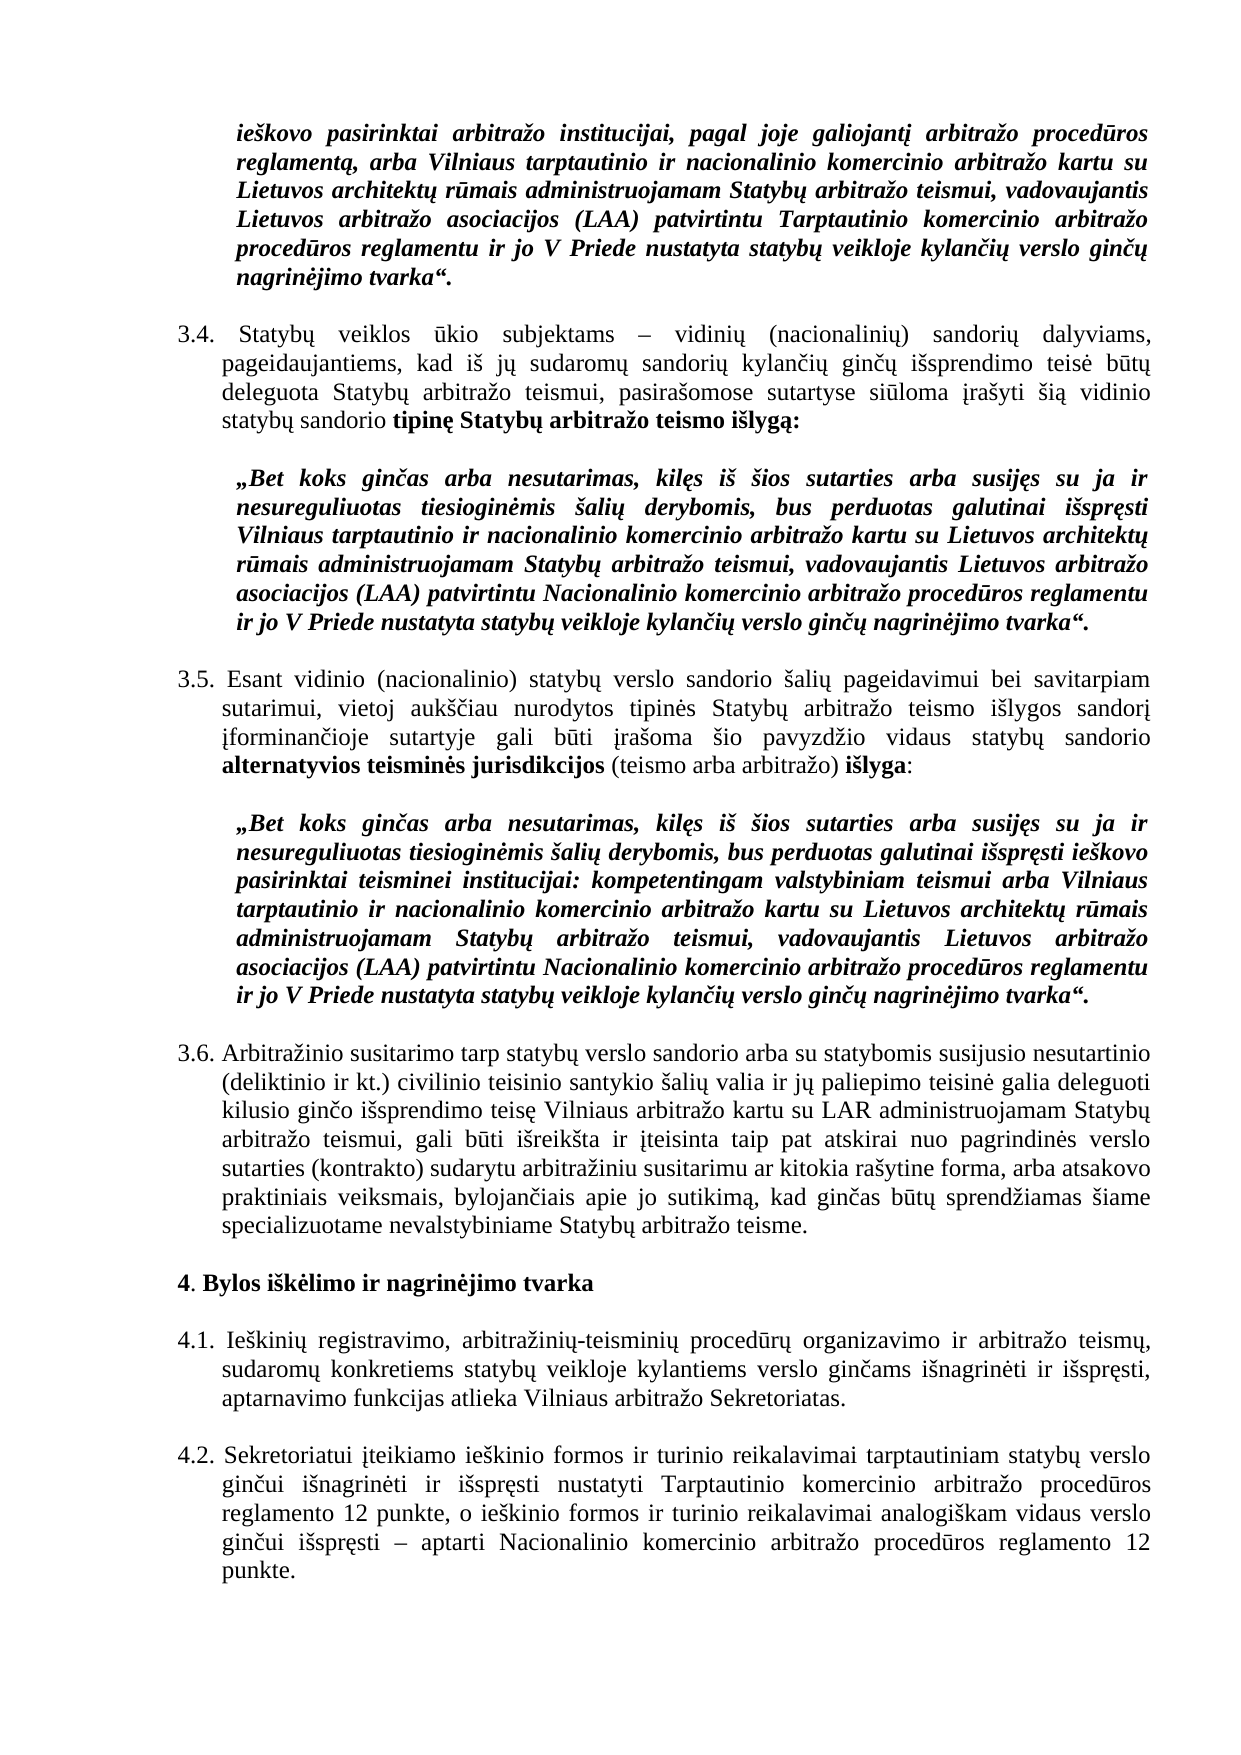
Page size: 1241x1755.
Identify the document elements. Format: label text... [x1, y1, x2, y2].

text 4.2. Sekretoriatui įteikiamo ieškinio formos ir turinio reikalavimai tarptautiniam statybų verslo ginčui išnagrinėti ir išspręsti nustatyti Tarptautinio komercinio arbitražo procedūros reglamento 12 punkte, o ieškinio formos ir turinio reikalavimai analogiškam vidaus verslo ginčui išspręsti – aptarti Nacionalinio komercinio arbitražo procedūros reglamento 12 punkte. [177, 1441, 1152, 1584]
text 3.4. Statybų veiklos ūkio subjektams – vidinių (nacionalinių) sandorių dalyviams, pageidaujantiems, kad iš jų sudaromų sandorių kylančių ginčų išsprendimo teisė būtų deleguota Statybų arbitražo teismui, pasirašomose sutartyse siūloma įrašyti šią vidinio statybų sandorio tipinę Statybų arbitražo teismo išlygą: [177, 319, 1152, 434]
text „Bet koks ginčas arba nesutarimas, kilęs iš šios sutarties arba susijęs su ja ir nesureguliuotas tiesioginėmis šalių derybomis, bus perduotas galutinai išspręsti ieškovo pasirinktai teisminei institucijai: kompetentingam valstybiniam teismui arba Vilniaus tarptautinio ir nacionalinio komercinio arbitražo kartu su Lietuvos architektų rūmais administruojamam Statybų arbitražo teismui, vadovaujantis Lietuvos arbitražo asociacijos (LAA) patvirtintu Nacionalinio komercinio arbitražo procedūros reglamentu ir jo V Priede nustatyta statybų veikloje kylančių verslo ginčų nagrinėjimo tvarka“. [236, 808, 1152, 1009]
text 3.5. Esant vidinio (nacionalinio) statybų verslo sandorio šalių pageidavimui bei savitarpiam sutarimui, vietoj aukščiau nurodytos tipinės Statybų arbitražo teismo išlygos sandorį įforminančioje sutartyje gali būti įrašoma šio pavyzdžio vidaus statybų sandorio alternatyvios teisminės jurisdikcijos (teismo arba arbitražo) išlyga: [177, 664, 1152, 779]
text „Bet koks ginčas arba nesutarimas, kilęs iš šios sutarties arba susijęs su ja ir nesureguliuotas tiesioginėmis šalių derybomis, bus perduotas galutinai išspręsti Vilniaus tarptautinio ir nacionalinio komercinio arbitražo kartu su Lietuvos architektų rūmais administruojamam Statybų arbitražo teismui, vadovaujantis Lietuvos arbitražo asociacijos (LAA) patvirtintu Nacionalinio komercinio arbitražo procedūros reglamentu ir jo V Priede nustatyta statybų veikloje kylančių verslo ginčų nagrinėjimo tvarka“. [236, 463, 1152, 636]
text 4.1. Ieškinių registravimo, arbitražinių-teisminių procedūrų organizavimo ir arbitražo teismų, sudaromų konkretiems statybų veikloje kylantiems verslo ginčams išnagrinėti ir išspręsti, aptarnavimo funkcijas atlieka Vilniaus arbitražo Sekretoriatas. [177, 1326, 1152, 1412]
text ieškovo pasirinktai arbitražo institucijai, pagal joje galiojantį arbitražo procedūros reglamentą, arba Vilniaus tarptautinio ir nacionalinio komercinio arbitražo kartu su Lietuvos architektų rūmais administruojamam Statybų arbitražo teismui, vadovaujantis Lietuvos arbitražo asociacijos (LAA) patvirtintu Tarptautinio komercinio arbitražo procedūros reglamentu ir jo V Priede nustatyta statybų veikloje kylančių verslo ginčų nagrinėjimo tvarka“. [236, 118, 1152, 291]
text 3.6. Arbitražinio susitarimo tarp statybų verslo sandorio arba su statybomis susijusio nesutartinio (deliktinio ir kt.) civilinio teisinio santykio šalių valia ir jų paliepimo teisinė galia deleguoti kilusio ginčo išsprendimo teisę Vilniaus arbitražo kartu su LAR administruojamam Statybų arbitražo teismui, gali būti išreikšta ir įteisinta taip pat atskirai nuo pagrindinės verslo sutarties (kontrakto) sudarytu arbitražiniu susitarimu ar kitokia rašytine forma, arba atsakovo praktiniais veiksmais, bylojančiais apie jo sutikimą, kad ginčas būtų sprendžiamas šiame specializuotame nevalstybiniame Statybų arbitražo teisme. [177, 1038, 1152, 1239]
text 4. Bylos iškėlimo ir nagrinėjimo tvarka [177, 1268, 1152, 1297]
